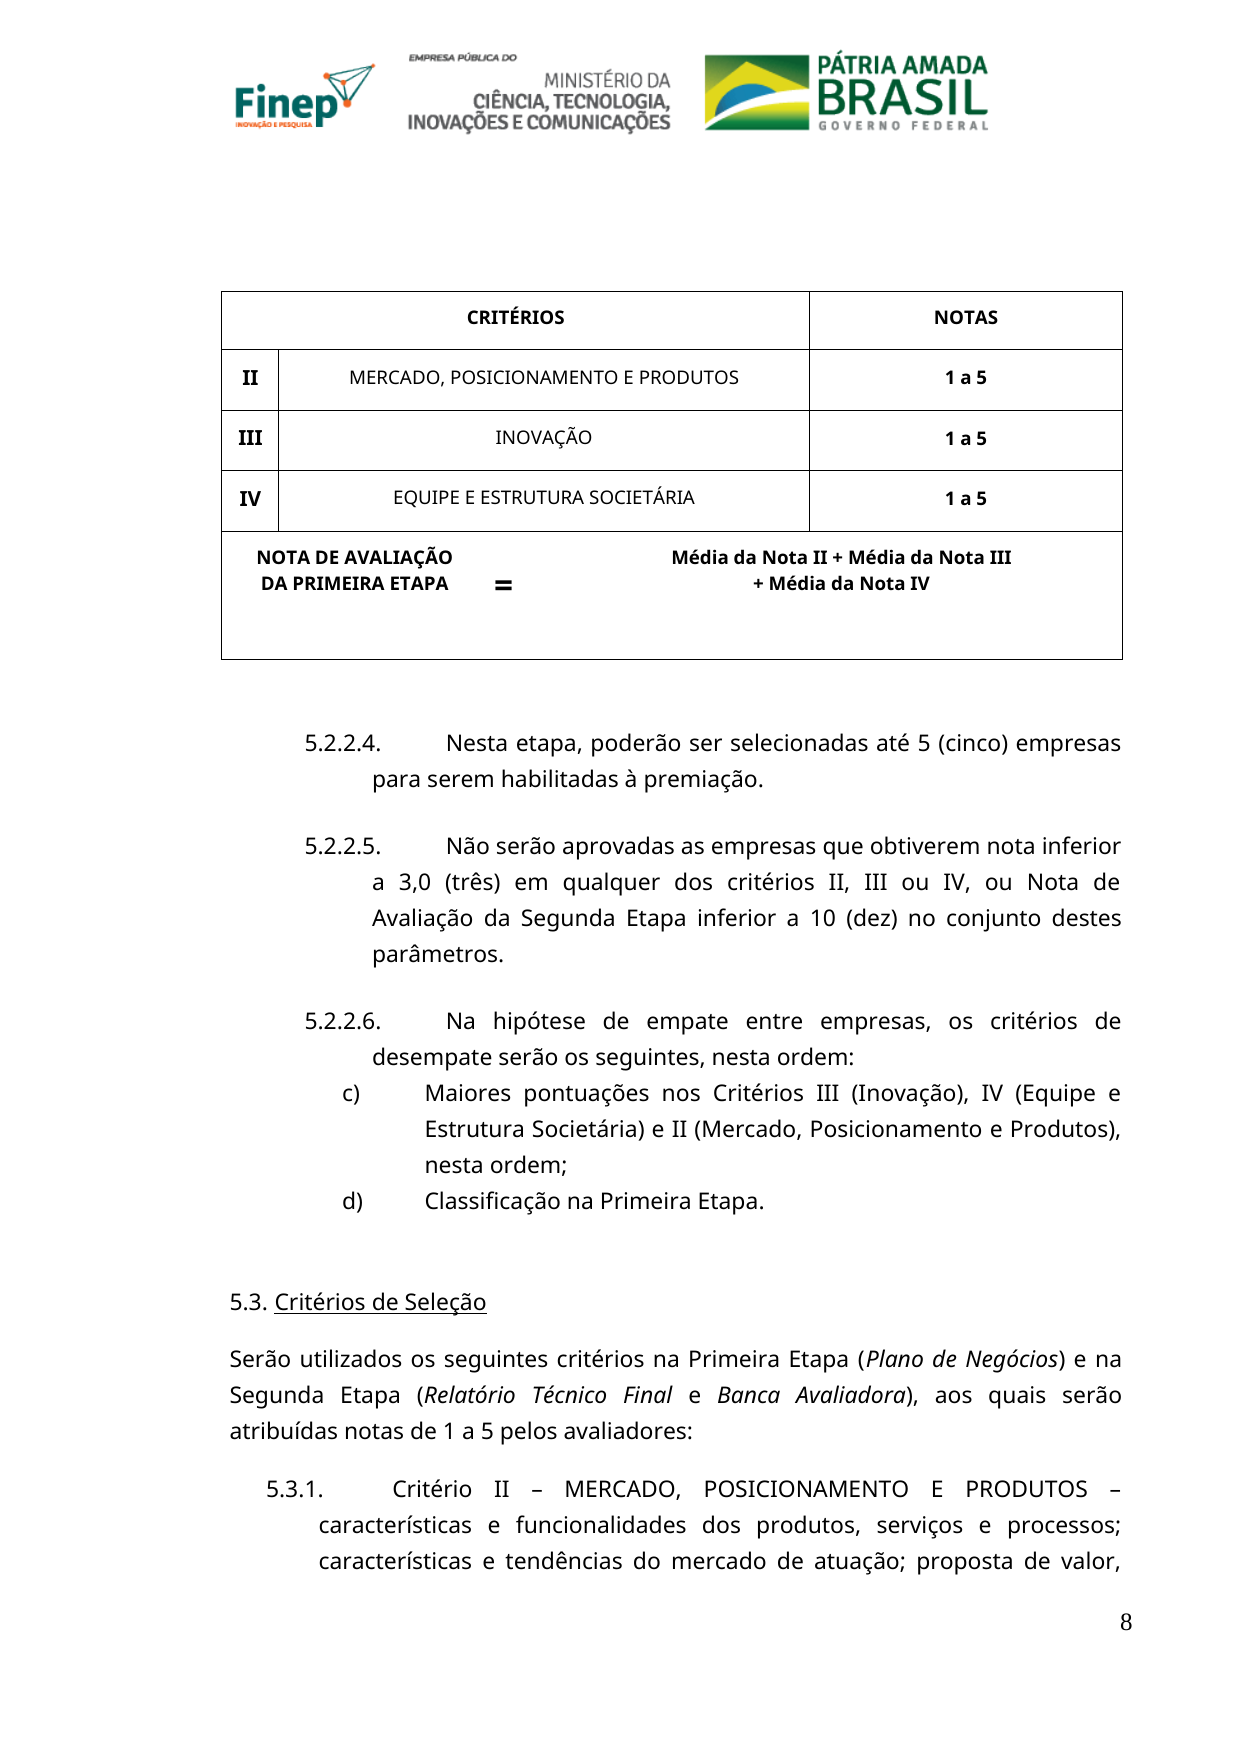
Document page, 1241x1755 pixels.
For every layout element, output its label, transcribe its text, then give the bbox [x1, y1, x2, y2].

table_cell [222, 532, 1122, 659]
table_cell II [222, 350, 278, 410]
table_header NOTAS [810, 292, 1122, 349]
table_header CRITÉRIOS [222, 292, 809, 349]
list Critério II – MERCADO, POSICIONAMENTO E PRODUTOS – características e funcionalidades dos produtos, serviços e processos; características e tendências do mercado de atuação; proposta de valor, [266, 1473, 1122, 1576]
list Nesta etapa, poderão ser selecionadas até 5 (cinco) empresas para serem habilitadas à premiação. [304, 727, 1122, 794]
table_cell 1 a 5 [810, 350, 1122, 410]
table_cell IV [222, 471, 278, 531]
table_cell III [222, 411, 278, 470]
list Critérios de Seleção [229, 1286, 1122, 1317]
list Maiores pontuações nos Critérios III (Inovação), IV (Equipe e Estrutura Societária) e II (Mercado, Posicionamento e Produtos), nesta ordem; [342, 1077, 1122, 1180]
table_cell 1 a 5 [810, 471, 1122, 531]
text Serão utilizados os seguintes critérios na Primeira Etapa (Plano de Negócios) e na Segunda Etapa (Relatório Técnico Final e Banca Avaliadora), aos quais serão atribuídas notas de 1 a 5 pelos avaliadores: [229, 1343, 1122, 1447]
table_cell INOVAÇÃO [279, 411, 809, 470]
table_cell MERCADO, POSICIONAMENTO E PRODUTOS [279, 350, 809, 410]
list Classificação na Primeira Etapa. [342, 1185, 1122, 1216]
table_cell 1 a 5 [810, 411, 1122, 470]
table_cell EQUIPE E ESTRUTURA SOCIETÁRIA [279, 471, 809, 531]
list Na hipótese de empate entre empresas, os critérios de desempate serão os seguintes, nesta ordem: [304, 1005, 1122, 1072]
list Não serão aprovadas as empresas que obtiverem nota inferior a 3,0 (três) em qualquer dos critérios II, III ou IV, ou Nota de Avaliação da Segunda Etapa inferior a 10 (dez) no conjunto destes parâmetros. [304, 830, 1122, 969]
